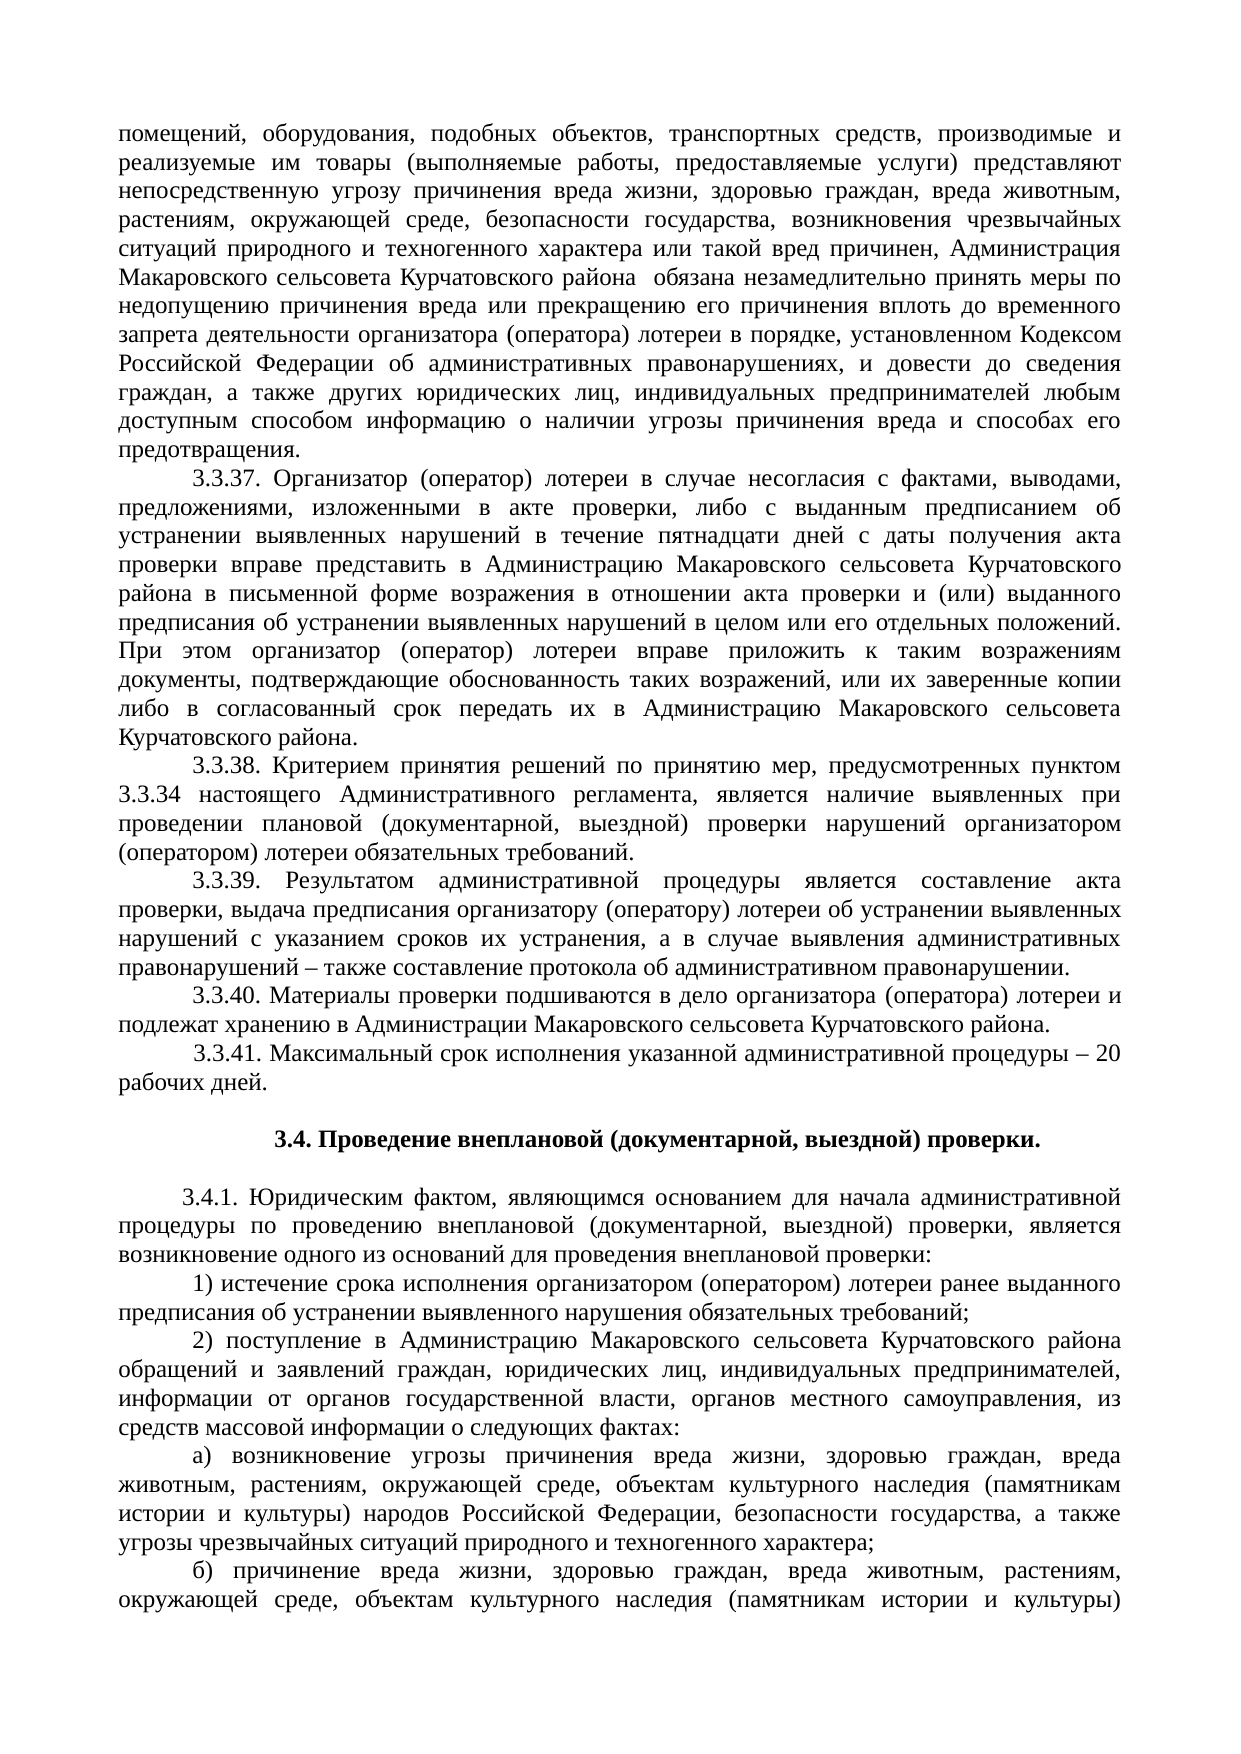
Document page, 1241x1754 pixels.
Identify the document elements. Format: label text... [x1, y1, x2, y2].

text 3.3.38. Критерием принятия решений по принятию мер, предусмотренных пунктом 3.3.34 настоящего Административного регламента, является наличие выявленных при проведении плановой (документарной, выездной) проверки нарушений организатором (оператором) лотереи обязательных требований. [118, 751, 1122, 866]
text 3.3.41. Максимальный срок исполнения указанной административной процедуры – 20 рабочих дней. [118, 1038, 1122, 1096]
text 2) поступление в Администрацию Макаровского сельсовета Курчатовского района обращений и заявлений граждан, юридических лиц, индивидуальных предпринимателей, информации от органов государственной власти, органов местного самоуправления, из средств массовой информации о следующих фактах: [118, 1326, 1122, 1441]
text помещений, оборудования, подобных объектов, транспортных средств, производимые и реализуемые им товары (выполняемые работы, предоставляемые услуги) представляют непосредственную угрозу причинения вреда жизни, здоровью граждан, вреда животным, растениям, окружающей среде, безопасности государства, возникновения чрезвычайных ситуаций природного и техногенного характера или такой вред причинен, Администрация Макаровского сельсовета Курчатовского района обязана незамедлительно принять меры по недопущению причинения вреда или прекращению его причинения вплоть до временного запрета деятельности организатора (оператора) лотереи в порядке, установленном Кодексом Российской Федерации об административных правонарушениях, и довести до сведения граждан, а также других юридических лиц, индивидуальных предпринимателей любым доступным способом информацию о наличии угрозы причинения вреда и способах его предотвращения. [118, 118, 1122, 463]
text б) причинение вреда жизни, здоровью граждан, вреда животным, растениям, окружающей среде, объектам культурного наследия (памятникам истории и культуры) [118, 1556, 1122, 1613]
text 3.4.1. Юридическим фактом, являющимся основанием для начала административной процедуры по проведению внеплановой (документарной, выездной) проверки, является возникновение одного из оснований для проведения внеплановой проверки: [118, 1182, 1122, 1268]
text 3.4. Проведение внеплановой (документарной, выездной) проверки. [118, 1124, 1122, 1153]
text а) возникновение угрозы причинения вреда жизни, здоровью граждан, вреда животным, растениям, окружающей среде, объектам культурного наследия (памятникам истории и культуры) народов Российской Федерации, безопасности государства, а также угрозы чрезвычайных ситуаций природного и техногенного характера; [118, 1441, 1122, 1556]
text 3.3.37. Организатор (оператор) лотереи в случае несогласия с фактами, выводами, предложениями, изложенными в акте проверки, либо с выданным предписанием об устранении выявленных нарушений в течение пятнадцати дней с даты получения акта проверки вправе представить в Администрацию Макаровского сельсовета Курчатовского района в письменной форме возражения в отношении акта проверки и (или) выданного предписания об устранении выявленных нарушений в целом или его отдельных положений. При этом организатор (оператор) лотереи вправе приложить к таким возражениям документы, подтверждающие обоснованность таких возражений, или их заверенные копии либо в согласованный срок передать их в Администрацию Макаровского сельсовета Курчатовского района. [118, 463, 1122, 751]
text 3.3.39. Результатом административной процедуры является составление акта проверки, выдача предписания организатору (оператору) лотереи об устранении выявленных нарушений с указанием сроков их устранения, а в случае выявления административных правонарушений – также составление протокола об административном правонарушении. [118, 866, 1122, 981]
text 1) истечение срока исполнения организатором (оператором) лотереи ранее выданного предписания об устранении выявленного нарушения обязательных требований; [118, 1268, 1122, 1326]
text 3.3.40. Материалы проверки подшиваются в дело организатора (оператора) лотереи и подлежат хранению в Администрации Макаровского сельсовета Курчатовского района. [118, 981, 1122, 1038]
